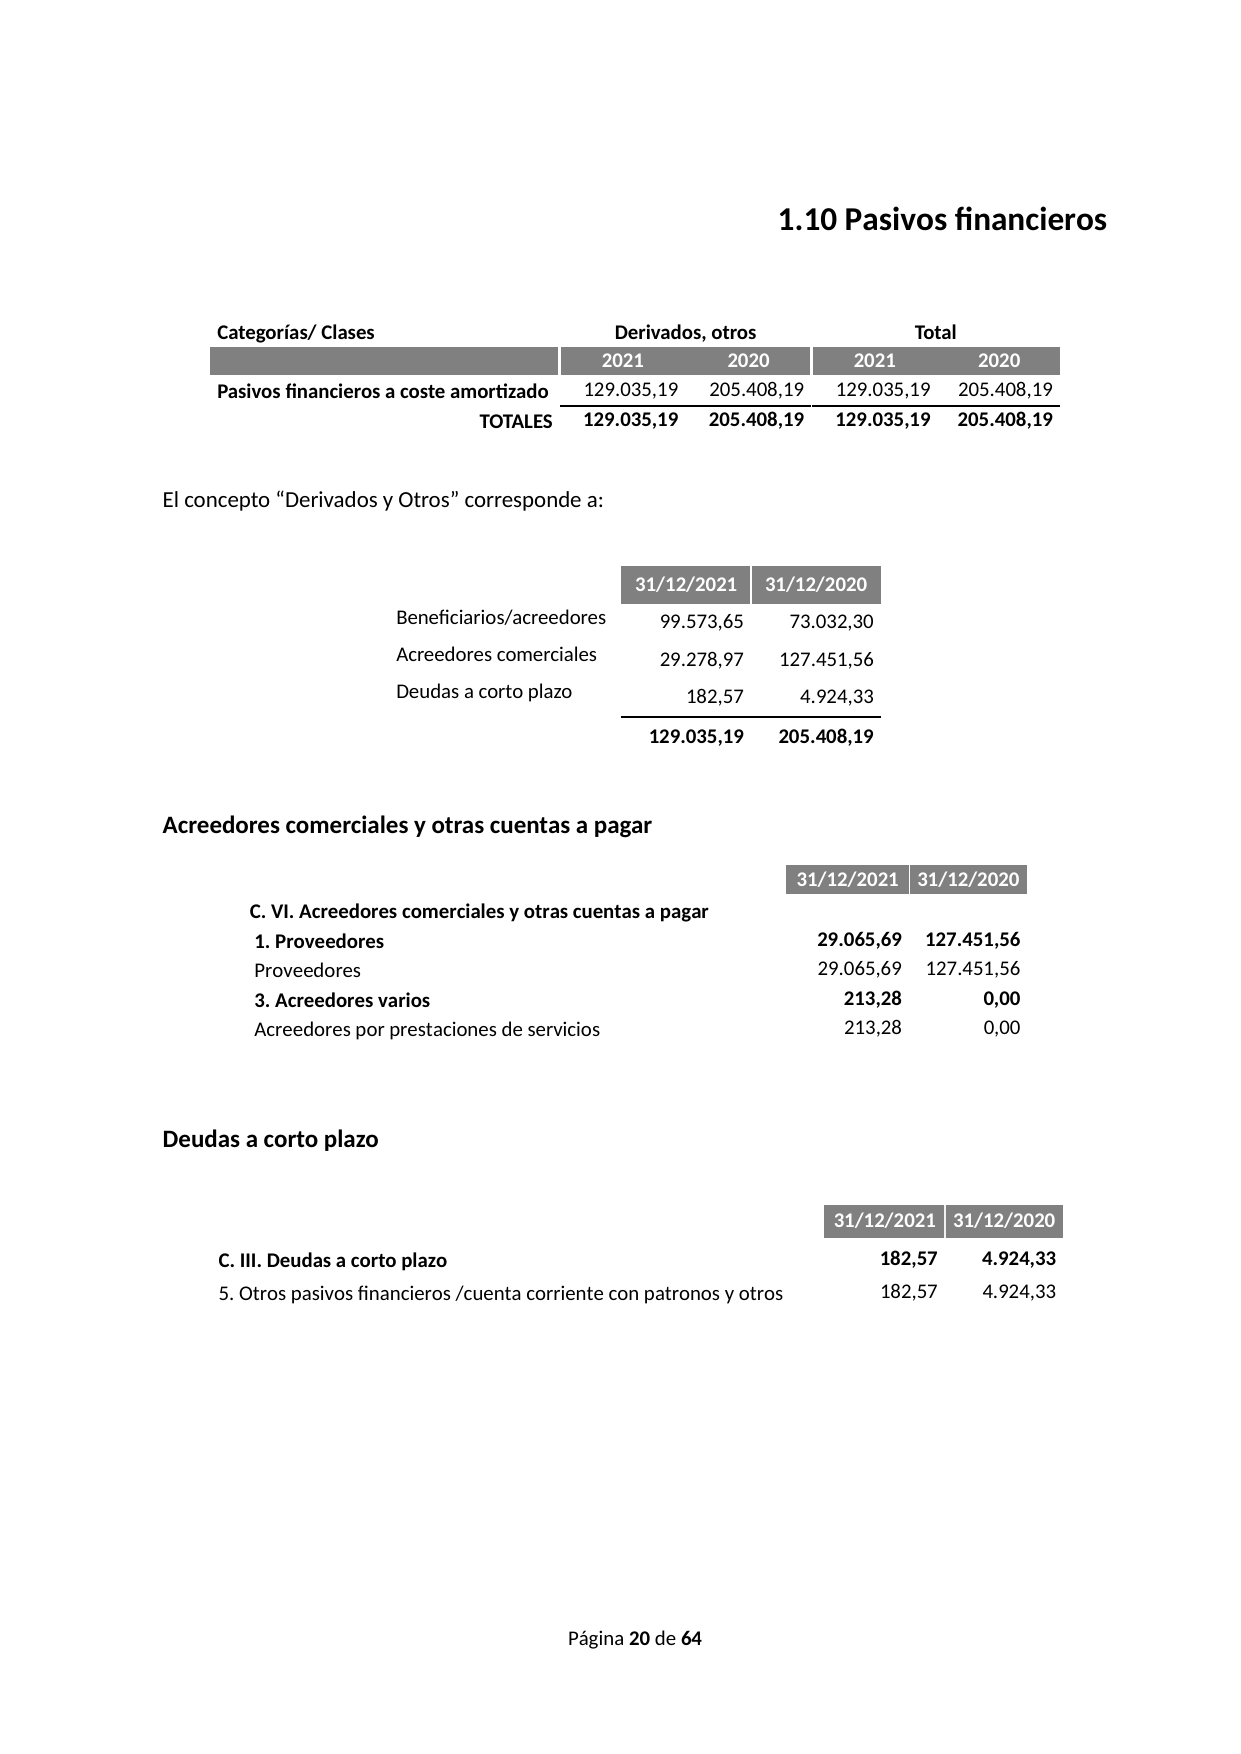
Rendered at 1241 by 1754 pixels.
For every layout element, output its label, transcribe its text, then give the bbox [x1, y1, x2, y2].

table_cell [210, 347, 558, 375]
text Acreedores comerciales y otras cuentas a pagar [162, 809, 1107, 839]
text 1.10 Pasivos financieros [162, 198, 1107, 238]
table_header C. VI. Acreedores comerciales y otras cuentas a pagar [242, 865, 786, 924]
table_header 31/12/2021 [824, 1205, 944, 1238]
table_header 31/12/2021 [621, 566, 750, 604]
table_cell Beneficiarios/acreedores [389, 604, 621, 641]
table_cell 127.451,56 [909, 924, 1027, 953]
table_cell Acreedores por prestaciones de servicios [242, 1012, 786, 1042]
table_cell 182,57 [824, 1272, 945, 1306]
table_cell 29.278,97 [621, 641, 751, 679]
text El concepto “Derivados y Otros” corresponde a: [162, 485, 1107, 513]
table_cell 127.451,56 [751, 641, 881, 679]
table_cell 213,28 [786, 1012, 909, 1042]
table_cell Proveedores [242, 953, 786, 983]
table_cell 2021 [561, 347, 685, 375]
table_cell 1. Proveedores [242, 924, 786, 953]
table_cell 2020 [685, 347, 810, 375]
table_header 31/12/2020 [910, 865, 1027, 894]
table_cell 182,57 [824, 1238, 945, 1272]
table_cell 127.451,56 [909, 953, 1027, 983]
table_header [206, 1205, 824, 1238]
table_cell 182,57 [621, 679, 751, 716]
table_cell 205.408,19 [938, 407, 1060, 434]
table_cell 3. Acreedores varios [242, 983, 786, 1012]
table_cell 4.924,33 [751, 679, 881, 716]
table_header 31/12/2021 [786, 865, 909, 894]
table_cell 29.065,69 [786, 924, 909, 953]
table_cell 73.032,30 [751, 604, 881, 641]
table_cell 205.408,19 [938, 375, 1060, 404]
table_cell 129.035,19 [811, 407, 938, 434]
table_cell 2021 [813, 347, 938, 375]
table_header Total [813, 316, 1060, 346]
table_cell 5. Otros pasivos financieros /cuenta corriente con patronos y otros [206, 1272, 824, 1306]
table_cell Pasivos financieros a coste amortizado [210, 376, 559, 404]
table_header [389, 566, 621, 604]
table_cell Deudas a corto plazo [389, 679, 621, 716]
table_header Derivados, otros [561, 316, 810, 346]
table_cell 4.924,33 [945, 1272, 1063, 1306]
table_cell 29.065,69 [786, 953, 909, 983]
table_header Categorías/ Clases [210, 316, 558, 346]
table_cell 129.035,19 [560, 375, 685, 404]
table_cell 205.408,19 [751, 718, 881, 756]
table_cell C. III. Deudas a corto plazo [206, 1238, 824, 1272]
table_header 31/12/2020 [752, 566, 881, 604]
text Deudas a corto plazo [162, 1123, 1107, 1154]
table_cell Acreedores comerciales [389, 641, 621, 679]
table_cell 205.408,19 [685, 407, 811, 434]
table_cell [786, 894, 909, 924]
table_cell 129.035,19 [621, 718, 751, 756]
table_cell TOTALES [210, 406, 560, 434]
table_cell 129.035,19 [560, 407, 685, 434]
table_cell [909, 894, 1027, 924]
table_cell 0,00 [909, 1012, 1027, 1042]
table_cell 99.573,65 [621, 604, 751, 641]
table_cell 205.408,19 [685, 375, 811, 404]
table_cell 4.924,33 [945, 1238, 1063, 1272]
table_cell [389, 716, 621, 756]
table_cell 129.035,19 [812, 375, 938, 404]
table_cell 213,28 [786, 983, 909, 1012]
table_cell 0,00 [909, 983, 1027, 1012]
table_header 31/12/2020 [946, 1205, 1063, 1238]
table_cell 2020 [938, 347, 1060, 375]
